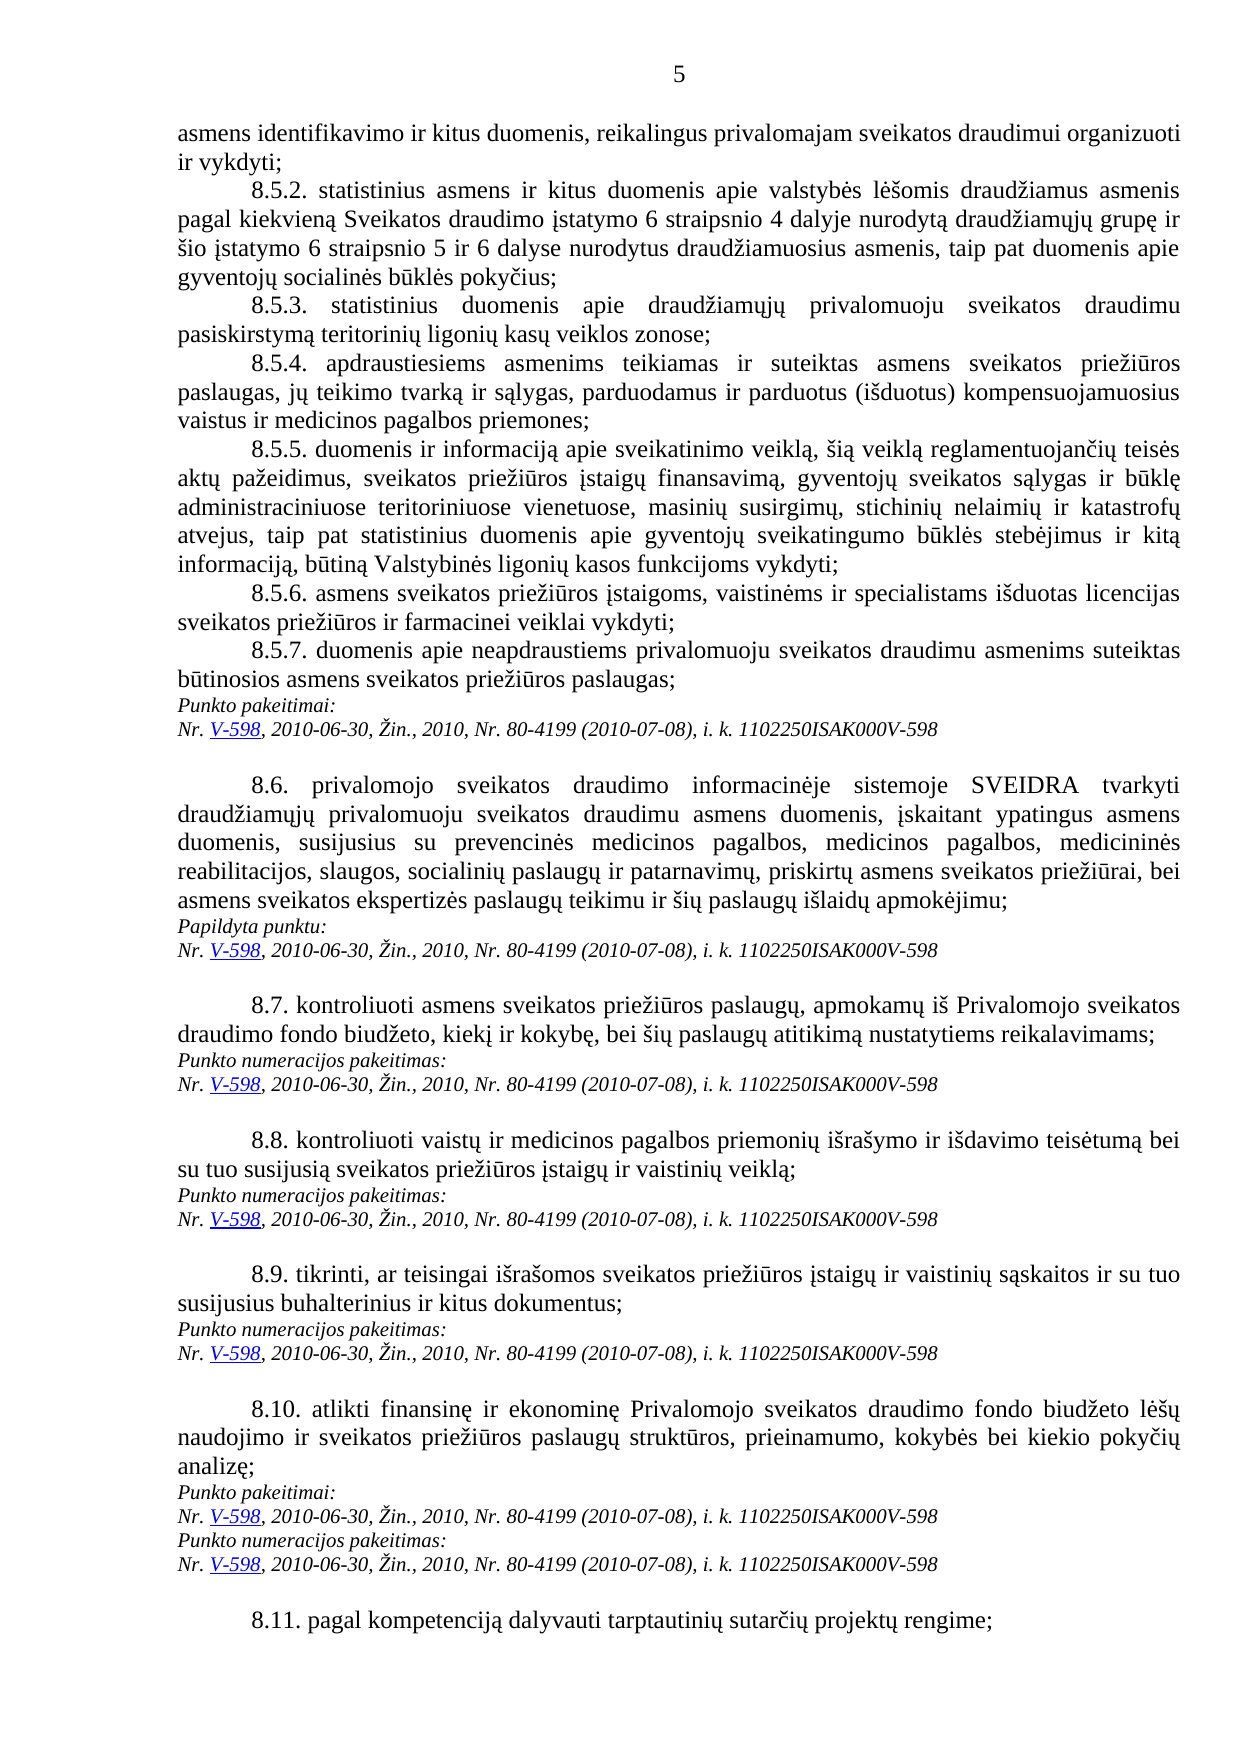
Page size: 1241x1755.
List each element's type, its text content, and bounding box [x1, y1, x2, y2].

text Nr. V-598, 2010-06-30, Žin., 2010, Nr. 80-4199 (2010-07-08), i. k. 1102250ISAK000V-598 [177, 1341, 1181, 1365]
text 8.5.3. statistinius duomenis apie draudžiamųjų privalomuoju sveikatos draudimu pasiskirstymą teritorinių ligonių kasų veiklos zonose; [177, 291, 1181, 348]
text Nr. V-598, 2010-06-30, Žin., 2010, Nr. 80-4199 (2010-07-08), i. k. 1102250ISAK000V-598 [177, 1072, 1181, 1096]
text Punkto pakeitimai: [177, 1480, 1181, 1504]
text Punkto numeracijos pakeitimas: [177, 1182, 1181, 1207]
text 8.9. tikrinti, ar teisingai išrašomos sveikatos priežiūros įstaigų ir vaistinių sąskaitos ir su tuo susijusius buhalterinius ir kitus dokumentus; [177, 1259, 1181, 1317]
text 8.5.2. statistinius asmens ir kitus duomenis apie valstybės lėšomis draudžiamus asmenis pagal kiekvieną Sveikatos draudimo įstatymo 6 straipsnio 4 dalyje nurodytą draudžiamųjų grupę ir šio įstatymo 6 straipsnio 5 ir 6 dalyse nurodytus draudžiamuosius asmenis, taip pat duomenis apie gyventojų socialinės būklės pokyčius; [177, 176, 1181, 291]
text 8.8. kontroliuoti vaistų ir medicinos pagalbos priemonių išrašymo ir išdavimo teisėtumą bei su tuo susijusią sveikatos priežiūros įstaigų ir vaistinių veiklą; [177, 1125, 1181, 1182]
text Nr. V-598, 2010-06-30, Žin., 2010, Nr. 80-4199 (2010-07-08), i. k. 1102250ISAK000V-598 [177, 1207, 1181, 1231]
text asmens identifikavimo ir kitus duomenis, reikalingus privalomajam sveikatos draudimui organizuoti ir vykdyti; [177, 118, 1181, 176]
text Papildyta punktu: [177, 914, 1181, 938]
text Punkto numeracijos pakeitimas: [177, 1048, 1181, 1072]
text 8.5.6. asmens sveikatos priežiūros įstaigoms, vaistinėms ir specialistams išduotas licencijas sveikatos priežiūros ir farmacinei veiklai vykdyti; [177, 578, 1181, 636]
text Punkto numeracijos pakeitimas: [177, 1317, 1181, 1341]
text 8.7. kontroliuoti asmens sveikatos priežiūros paslaugų, apmokamų iš Privalomojo sveikatos draudimo fondo biudžeto, kiekį ir kokybę, bei šių paslaugų atitikimą nustatytiems reikalavimams; [177, 991, 1181, 1048]
text Nr. V-598, 2010-06-30, Žin., 2010, Nr. 80-4199 (2010-07-08), i. k. 1102250ISAK000V-598 [177, 717, 1181, 741]
text 8.5.4. apdraustiesiems asmenims teikiamas ir suteiktas asmens sveikatos priežiūros paslaugas, jų teikimo tvarką ir sąlygas, parduodamus ir parduotus (išduotus) kompensuojamuosius vaistus ir medicinos pagalbos priemones; [177, 348, 1181, 434]
text 8.11. pagal kompetenciją dalyvauti tarptautinių sutarčių projektų rengime; [177, 1605, 1181, 1634]
text Punkto pakeitimai: [177, 693, 1181, 717]
text 8.6. privalomojo sveikatos draudimo informacinėje sistemoje SVEIDRA tvarkyti draudžiamųjų privalomuoju sveikatos draudimu asmens duomenis, įskaitant ypatingus asmens duomenis, susijusius su prevencinės medicinos pagalbos, medicinos pagalbos, medicininės reabilitacijos, slaugos, socialinių paslaugų ir patarnavimų, priskirtų asmens sveikatos priežiūrai, bei asmens sveikatos ekspertizės paslaugų teikimu ir šių paslaugų išlaidų apmokėjimu; [177, 770, 1181, 914]
text Nr. V-598, 2010-06-30, Žin., 2010, Nr. 80-4199 (2010-07-08), i. k. 1102250ISAK000V-598 [177, 938, 1181, 962]
text Nr. V-598, 2010-06-30, Žin., 2010, Nr. 80-4199 (2010-07-08), i. k. 1102250ISAK000V-598 [177, 1504, 1181, 1528]
text 8.5.5. duomenis ir informaciją apie sveikatinimo veiklą, šią veiklą reglamentuojančių teisės aktų pažeidimus, sveikatos priežiūros įstaigų finansavimą, gyventojų sveikatos sąlygas ir būklę administraciniuose teritoriniuose vienetuose, masinių susirgimų, stichinių nelaimių ir katastrofų atvejus, taip pat statistinius duomenis apie gyventojų sveikatingumo būklės stebėjimus ir kitą informaciją, būtiną Valstybinės ligonių kasos funkcijoms vykdyti; [177, 434, 1181, 578]
text 8.10. atlikti finansinę ir ekonominę Privalomojo sveikatos draudimo fondo biudžeto lėšų naudojimo ir sveikatos priežiūros paslaugų struktūros, prieinamumo, kokybės bei kiekio pokyčių analizę; [177, 1394, 1181, 1480]
text 8.5.7. duomenis apie neapdraustiems privalomuoju sveikatos draudimu asmenims suteiktas būtinosios asmens sveikatos priežiūros paslaugas; [177, 636, 1181, 693]
text Nr. V-598, 2010-06-30, Žin., 2010, Nr. 80-4199 (2010-07-08), i. k. 1102250ISAK000V-598 [177, 1552, 1181, 1576]
text Punkto numeracijos pakeitimas: [177, 1528, 1181, 1552]
